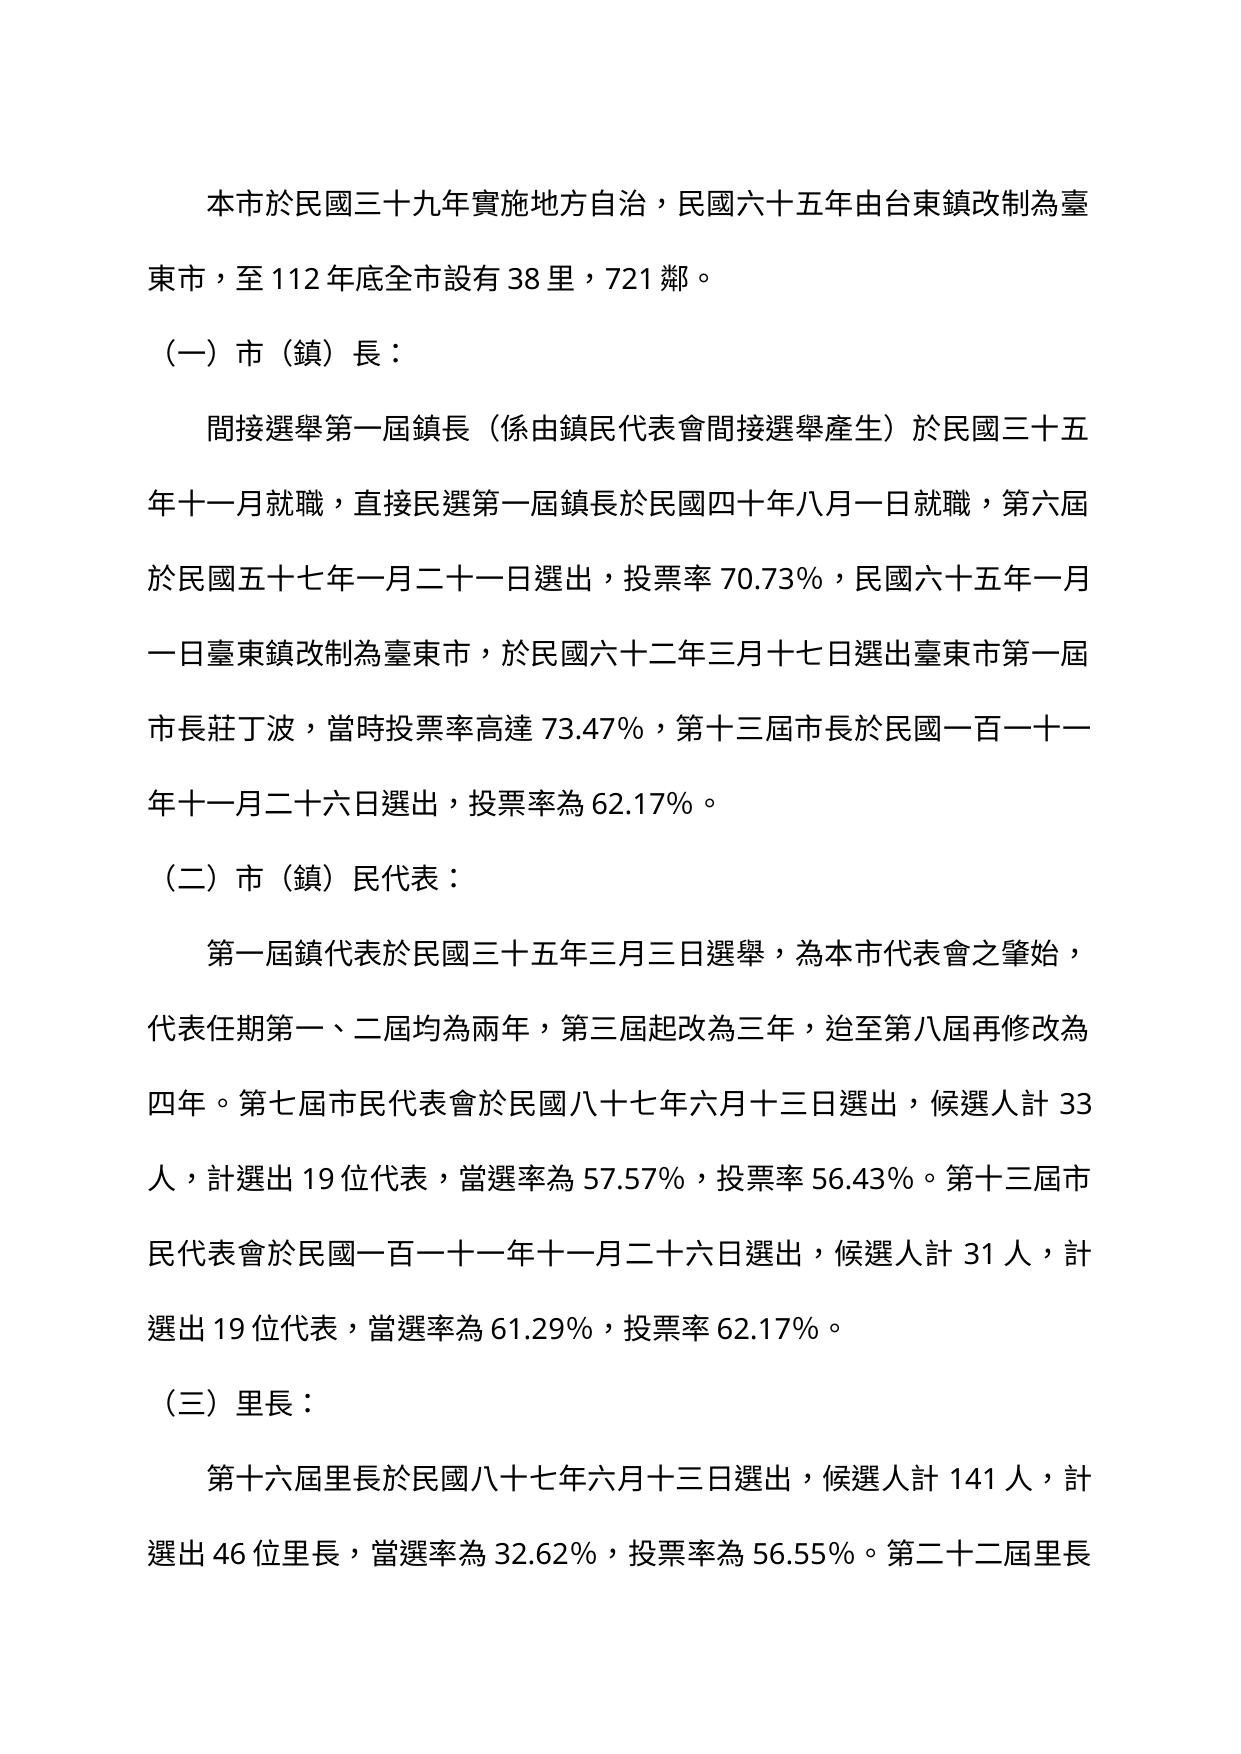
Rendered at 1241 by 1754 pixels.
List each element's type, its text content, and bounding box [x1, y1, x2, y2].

text （一）市（鎮）長： [148, 314, 1092, 389]
text 間接選舉第一屆鎮長（係由鎮民代表會間接選舉產生）於民國三十五年十一月就職，直接民選第一屆鎮長於民國四十年八月一日就職，第六屆於民國五十七年一月二十一日選出，投票率70.73％，民國六十五年一月一日臺東鎮改制為臺東市，於民國六十二年三月十七日選出臺東市第一屆市長莊丁波，當時投票率高達73.47％，第十三屆市長於民國一百一十一年十一月二十六日選出，投票率為62.17％。 [148, 389, 1092, 839]
text 第一屆鎮代表於民國三十五年三月三日選舉，為本市代表會之肇始，代表任期第一、二屆均為兩年，第三屆起改為三年，迨至第八屆再修改為四年。第七屆市民代表會於民國八十七年六月十三日選出，候選人計33人，計選出19位代表，當選率為57.57％，投票率56.43％。第十三屆市民代表會於民國一百一十一年十一月二十六日選出，候選人計31人，計選出19位代表，當選率為61.29％，投票率62.17％。 [148, 914, 1092, 1364]
text （二）市（鎮）民代表： [148, 839, 1092, 914]
text 本市於民國三十九年實施地方自治，民國六十五年由台東鎮改制為臺東市，至112年底全市設有38里，721鄰。 [148, 164, 1092, 314]
text （三）里長： [148, 1364, 1092, 1439]
text 第十六屆里長於民國八十七年六月十三日選出，候選人計141人，計選出46位里長，當選率為32.62％，投票率為56.55％。第二十二屆里長 [148, 1439, 1092, 1589]
